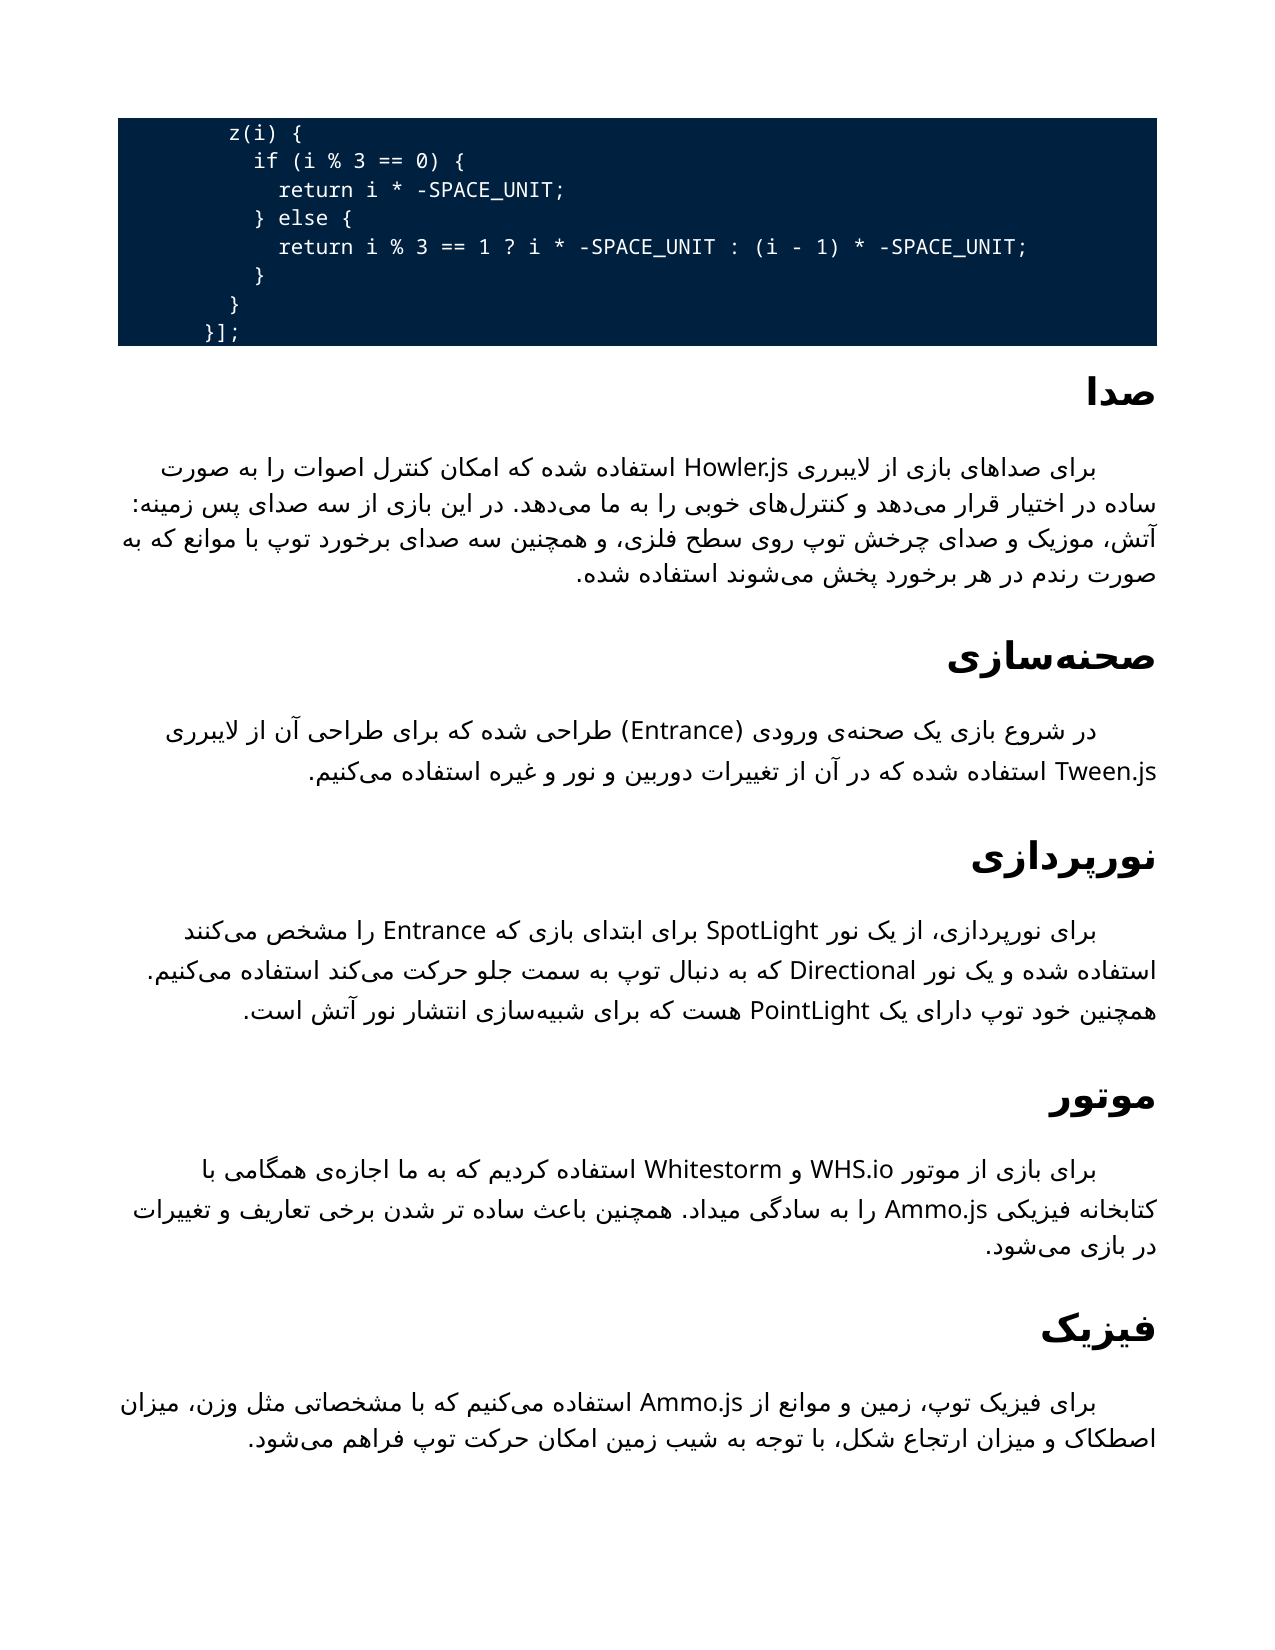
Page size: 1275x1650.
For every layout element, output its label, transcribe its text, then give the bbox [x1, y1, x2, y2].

text } [118, 260, 1157, 289]
text برای نور‌پردازی، از یک نور SpotLight برای ابتدای بازی که Entrance را مشخص می‌کنند استفاده شده و یک نور Directional که به دنبال توپ به سمت جلو حرکت می‌کند استفاده می‌کنیم. همچنین خود توپ دارای یک PointLight هست که برای شبیه‌سازی انتشار نور آتش است. [118, 913, 1157, 1026]
text }]; [118, 317, 1157, 346]
subtitle فیزیک [118, 1306, 1157, 1350]
text } [118, 289, 1157, 317]
subtitle صدا [118, 371, 1157, 415]
text برای صداهای بازی از لایبرری Howler.js استفاده شده که امکان کنترل اصوات را به صورت ساده در اختیار قرار می‌دهد و کنترل‌های خوبی را به ما می‌دهد. در این بازی از سه صدای پس زمینه: آتش، موزیک و صدای چرخش توپ روی سطح فلزی، و همچنین سه صدای برخورد توپ با موانع که به صورت رندم در هر برخورد پخش می‌شوند استفاده شده. [118, 449, 1157, 588]
text z(i) { [118, 118, 1157, 147]
text return i * -SPACE_UNIT; [118, 175, 1157, 203]
text return i % 3 == 1 ? i * -SPACE_UNIT : (i - 1) * -SPACE_UNIT; [118, 232, 1157, 260]
subtitle نور‌پردازی [118, 834, 1157, 878]
text } else { [118, 203, 1157, 232]
text در شروع بازی یک صحنه‌ی ورودی (Entrance) طراحی شده که برای طراحی آن از لایبرری Tween.js استفاده شده که در آن از تغییرات دوربین و نور و غیره استفاده می‌کنیم. [118, 713, 1157, 787]
subtitle موتور [118, 1073, 1157, 1117]
text برای بازی از موتور WHS.io و Whitestorm استفاده کردیم که به ما اجازه‌ی همگامی با کتابخانه فیزیکی Ammo.js را به سادگی میداد. همچنین باعث ساده تر شدن برخی تعاریف و تغییرات در بازی می‌شود. [118, 1152, 1157, 1261]
subtitle صحنه‌سازی [118, 634, 1157, 678]
text برای فیزیک توپ، زمین و موانع از Ammo.js استفاده می‌کنیم که با مشخصاتی مثل وزن، میزان اصطکاک و میزان ارتجاع شکل، با توجه به شیب زمین امکان حرکت توپ فراهم می‌شود. [118, 1385, 1157, 1454]
text if (i % 3 == 0) { [118, 147, 1157, 175]
